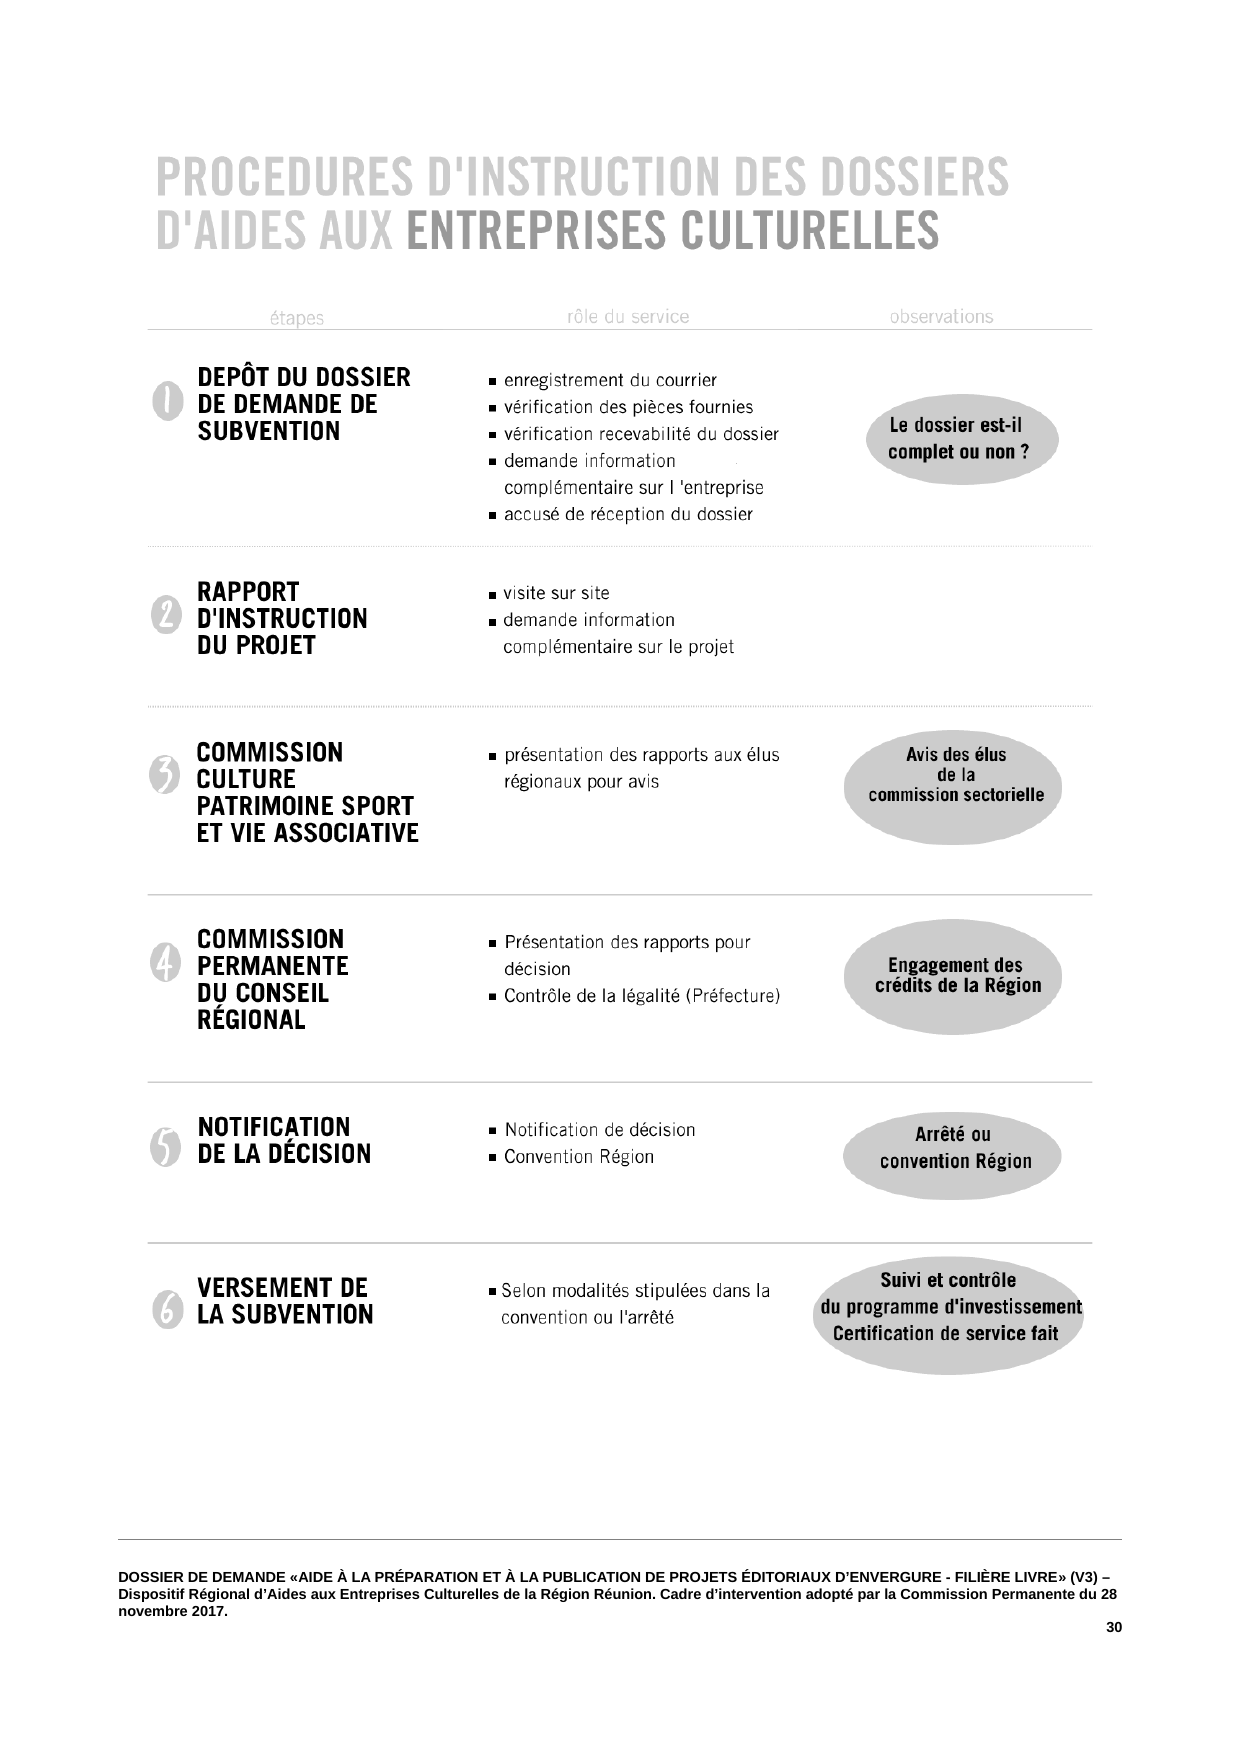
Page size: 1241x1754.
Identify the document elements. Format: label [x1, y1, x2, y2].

picture [147, 118, 1093, 1406]
